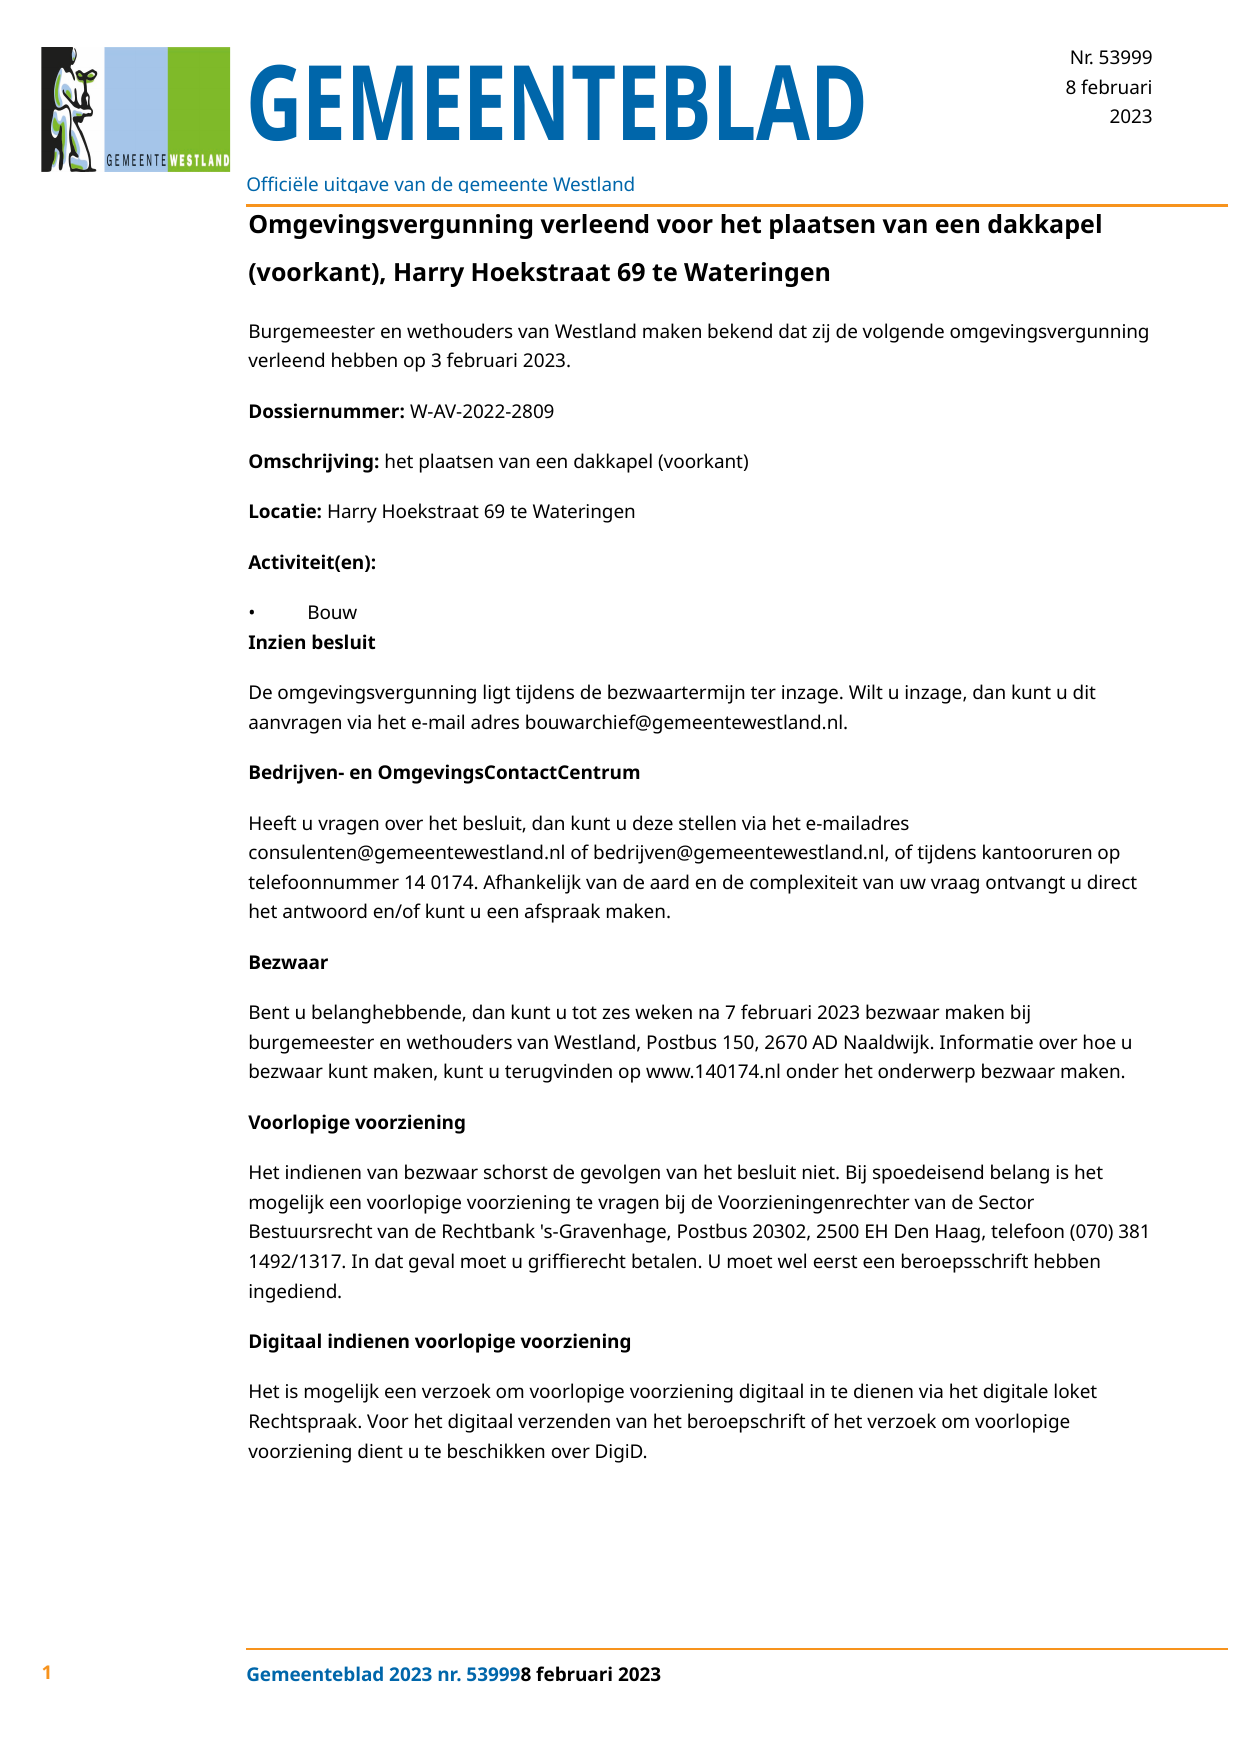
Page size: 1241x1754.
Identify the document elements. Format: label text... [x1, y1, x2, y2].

text Bent u belanghebbende, dan kunt u tot zes weken na 7 februari 2023 bezwaar maken bij burgemeester en wethouders van Westland, Postbus 150, 2670 AD Naaldwijk. Informatie over hoe u bezwaar kunt maken, kunt u terugvinden op www.140174.nl onder het onderwerp bezwaar maken. [248, 999, 1152, 1084]
text Burgemeester en wethouders van Westland maken bekend dat zij de volgende omgevingsvergunning verleend hebben op 3 februari 2023. [248, 318, 1152, 373]
text Locatie: Harry Hoekstraat 69 te Wateringen [248, 499, 1152, 524]
text Heeft u vragen over het besluit, dan kunt u deze stellen via het e-mailadres consulenten@gemeentewestland.nl of bedrijven@gemeentewestland.nl, of tijdens kantooruren op telefoonnummer 14 0174. Afhankelijk van de aard en de complexiteit van uw vraag ontvangt u direct het antwoord en/of kunt u een afspraak maken. [248, 810, 1152, 924]
text Het is mogelijk een verzoek om voorlopige voorziening digitaal in te dienen via het digitale loket Rechtspraak. Voor het digitaal verzenden van het beroepschrift of het verzoek om voorlopige voorziening dient u te beschikken over DigiD. [248, 1379, 1152, 1464]
text De omgevingsvergunning ligt tijdens de bezwaartermijn ter inzage. Wilt u inzage, dan kunt u dit aanvragen via het e-mail adres bouwarchief@gemeentewestland.nl. [248, 679, 1152, 735]
text Het indienen van bezwaar schorst de gevolgen van het besluit niet. Bij spoedeisend belang is het mogelijk een voorlopige voorziening te vragen bij de Voorzieningenrechter van de Sector Bestuursrecht van de Rechtbank 's-Gravenhage, Postbus 20302, 2500 EH Den Haag, telefoon (070) 381 1492/1317. In dat geval moet u griffierecht betalen. U moet wel eerst een beroepsschrift hebben ingediend. [248, 1159, 1152, 1304]
text Dossiernummer: W-AV-2022-2809 [248, 398, 1152, 424]
text Omgevingsvergunning verleend voor het plaatsen van een dakkapel (voorkant), Harry Hoekstraat 69 te Wateringen [248, 207, 1152, 288]
text Inzien besluit [248, 629, 1152, 655]
picture [41, 47, 231, 172]
text Bedrijven- en OmgevingsContactCentrum [248, 759, 1152, 785]
text Omschrijving: het plaatsen van een dakkapel (voorkant) [248, 448, 1152, 474]
text Bezwaar [248, 949, 1152, 975]
text Digitaal indienen voorlopige voorziening [248, 1328, 1152, 1354]
text Activiteit(en): [248, 549, 1152, 575]
text Voorlopige voorziening [248, 1109, 1152, 1135]
list Bouw [248, 599, 1152, 625]
